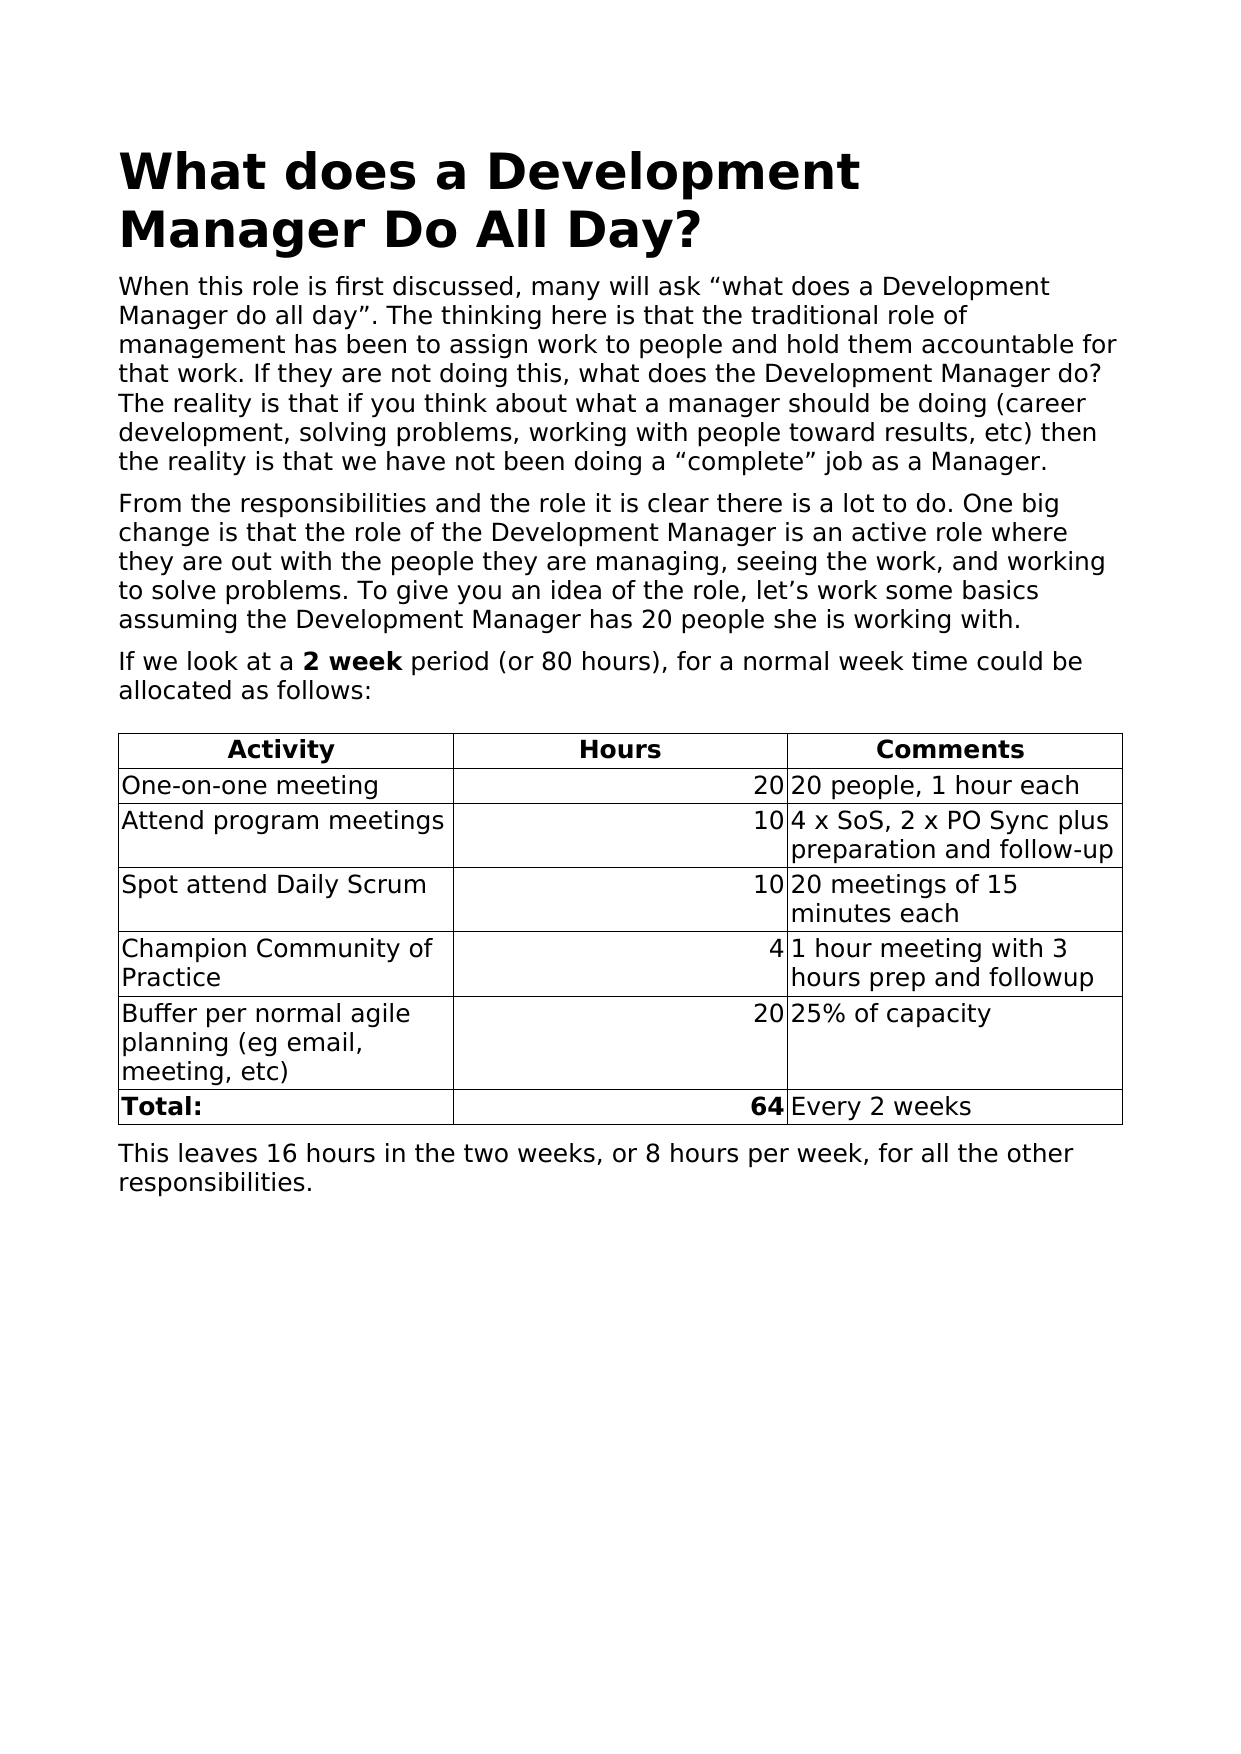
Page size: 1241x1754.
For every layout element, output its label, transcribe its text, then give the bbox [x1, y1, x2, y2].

table_header Comments [788, 734, 1122, 768]
table_cell Buffer per normal agile planning (eg email, meeting, etc) [119, 997, 453, 1089]
text When this role is first discussed, many will ask “what does a Development Manager do all day”. The thinking here is that the traditional role of management has been to assign work to people and hold them accountable for that work. If they are not doing this, what does the Development Manager do? The reality is that if you think about what a manager should be doing (career development, solving problems, working with people toward results, etc) then the reality is that we have not been doing a “complete” job as a Manager. [118, 272, 1122, 476]
table_cell 20 meetings of 15 minutes each [788, 868, 1122, 931]
table_cell 20 [454, 769, 787, 803]
table_cell Every 2 weeks [788, 1090, 1122, 1124]
text From the responsibilities and the role it is clear there is a lot to do. One big change is that the role of the Development Manager is an active role where they are out with the people they are managing, seeing the work, and working to solve problems. To give you an idea of the role, let’s work some basics assuming the Development Manager has 20 people she is working with. [118, 489, 1122, 634]
table_cell 4 [454, 932, 787, 996]
table_cell Attend program meetings [119, 804, 453, 867]
table_cell 4 x SoS, 2 x PO Sync plus preparation and follow-up [788, 804, 1122, 867]
text This leaves 16 hours in the two weeks, or 8 hours per week, for all the other responsibilities. [118, 1139, 1122, 1197]
table_cell 20 people, 1 hour each [788, 769, 1122, 803]
table_cell 25% of capacity [788, 997, 1122, 1089]
table_cell 10 [454, 868, 787, 931]
table_header Hours [454, 734, 787, 768]
table_cell 20 [454, 997, 787, 1089]
table_cell 1 hour meeting with 3 hours prep and followup [788, 932, 1122, 996]
subtitle What does a Development Manager Do All Day? [118, 143, 1122, 259]
table_cell Spot attend Daily Scrum [119, 868, 453, 931]
table_cell One-on-one meeting [119, 769, 453, 803]
text If we look at a 2 week period (or 80 hours), for a normal week time could be allocated as follows: [118, 647, 1122, 705]
table_cell 10 [454, 804, 787, 867]
table_cell Champion Community of Practice [119, 932, 453, 996]
table_cell Total: [119, 1090, 453, 1124]
table_header Activity [119, 734, 453, 768]
table_cell 64 [454, 1090, 787, 1124]
